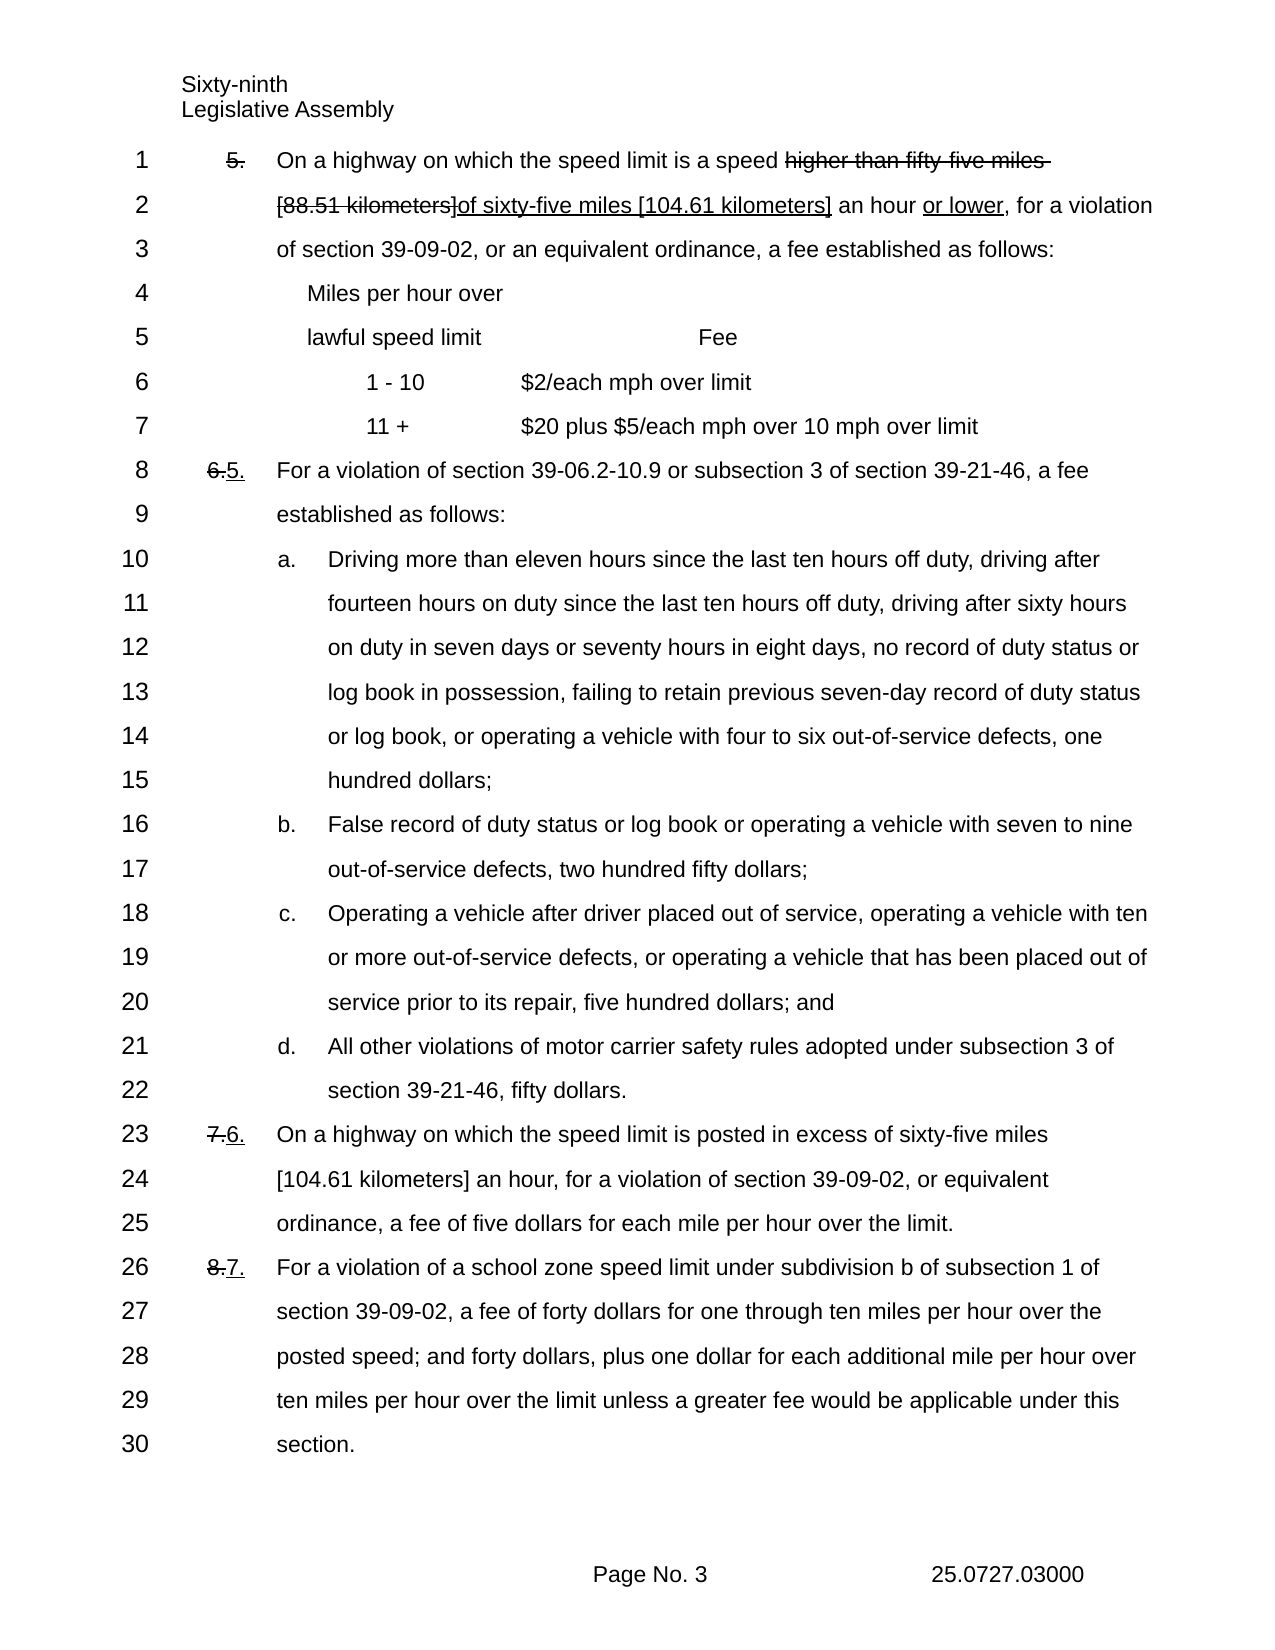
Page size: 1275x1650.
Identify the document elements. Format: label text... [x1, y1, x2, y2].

text b. False record of duty status or log book or operating a vehicle with seven to nine out‑of‑service defects, two hundred fifty dollars; [181, 797, 1154, 886]
text 1 ‑ 10 $2/each mph over limit [181, 355, 1267, 399]
text 8.7. For a violation of a school zone speed limit under subdivision b of subsection 1 of section 39‑09‑02, a fee of forty dollars for one through ten miles per hour over the posted speed; and forty dollars, plus one dollar for each additional mile per hour over ten miles per hour over the limit unless a greater fee would be applicable under this section. [181, 1240, 1154, 1461]
text lawful speed limit Fee [181, 310, 1267, 355]
text Miles per hour over [181, 266, 1267, 310]
text 6.5. For a violation of section 39‑06.2‑10.9 or subsection 3 of section 39‑21‑46, a fee established as follows: [181, 443, 1154, 532]
text d. All other violations of motor carrier safety rules adopted under subsection 3 of section 39‑21‑46, fifty dollars. [181, 1019, 1154, 1107]
text 5. On a highway on which the speed limit is a speed higher than fifty‑five miles [88.51 kilometers]of sixty­-five miles [104.61 kilometers] an hour or lower, for a violation of section 39‑09‑02, or an equivalent ordinance, a fee established as follows: [181, 133, 1154, 266]
text 11 + $20 plus $5/each mph over 10 mph over limit [181, 399, 1267, 443]
text c. Operating a vehicle after driver placed out of service, operating a vehicle with ten or more out‑of‑service defects, or operating a vehicle that has been placed out of service prior to its repair, five hundred dollars; and [181, 886, 1154, 1019]
text 7.6. On a highway on which the speed limit is posted in excess of sixty‑five miles [104.61 kilometers] an hour, for a violation of section 39‑09‑02, or equivalent ordinance, a fee of five dollars for each mile per hour over the limit. [181, 1107, 1154, 1240]
text a. Driving more than eleven hours since the last ten hours off duty, driving after fourteen hours on duty since the last ten hours off duty, driving after sixty hours on duty in seven days or seventy hours in eight days, no record of duty status or log book in possession, failing to retain previous seven‑day record of duty status or log book, or operating a vehicle with four to six out‑of‑service defects, one hundred dollars; [181, 532, 1154, 797]
